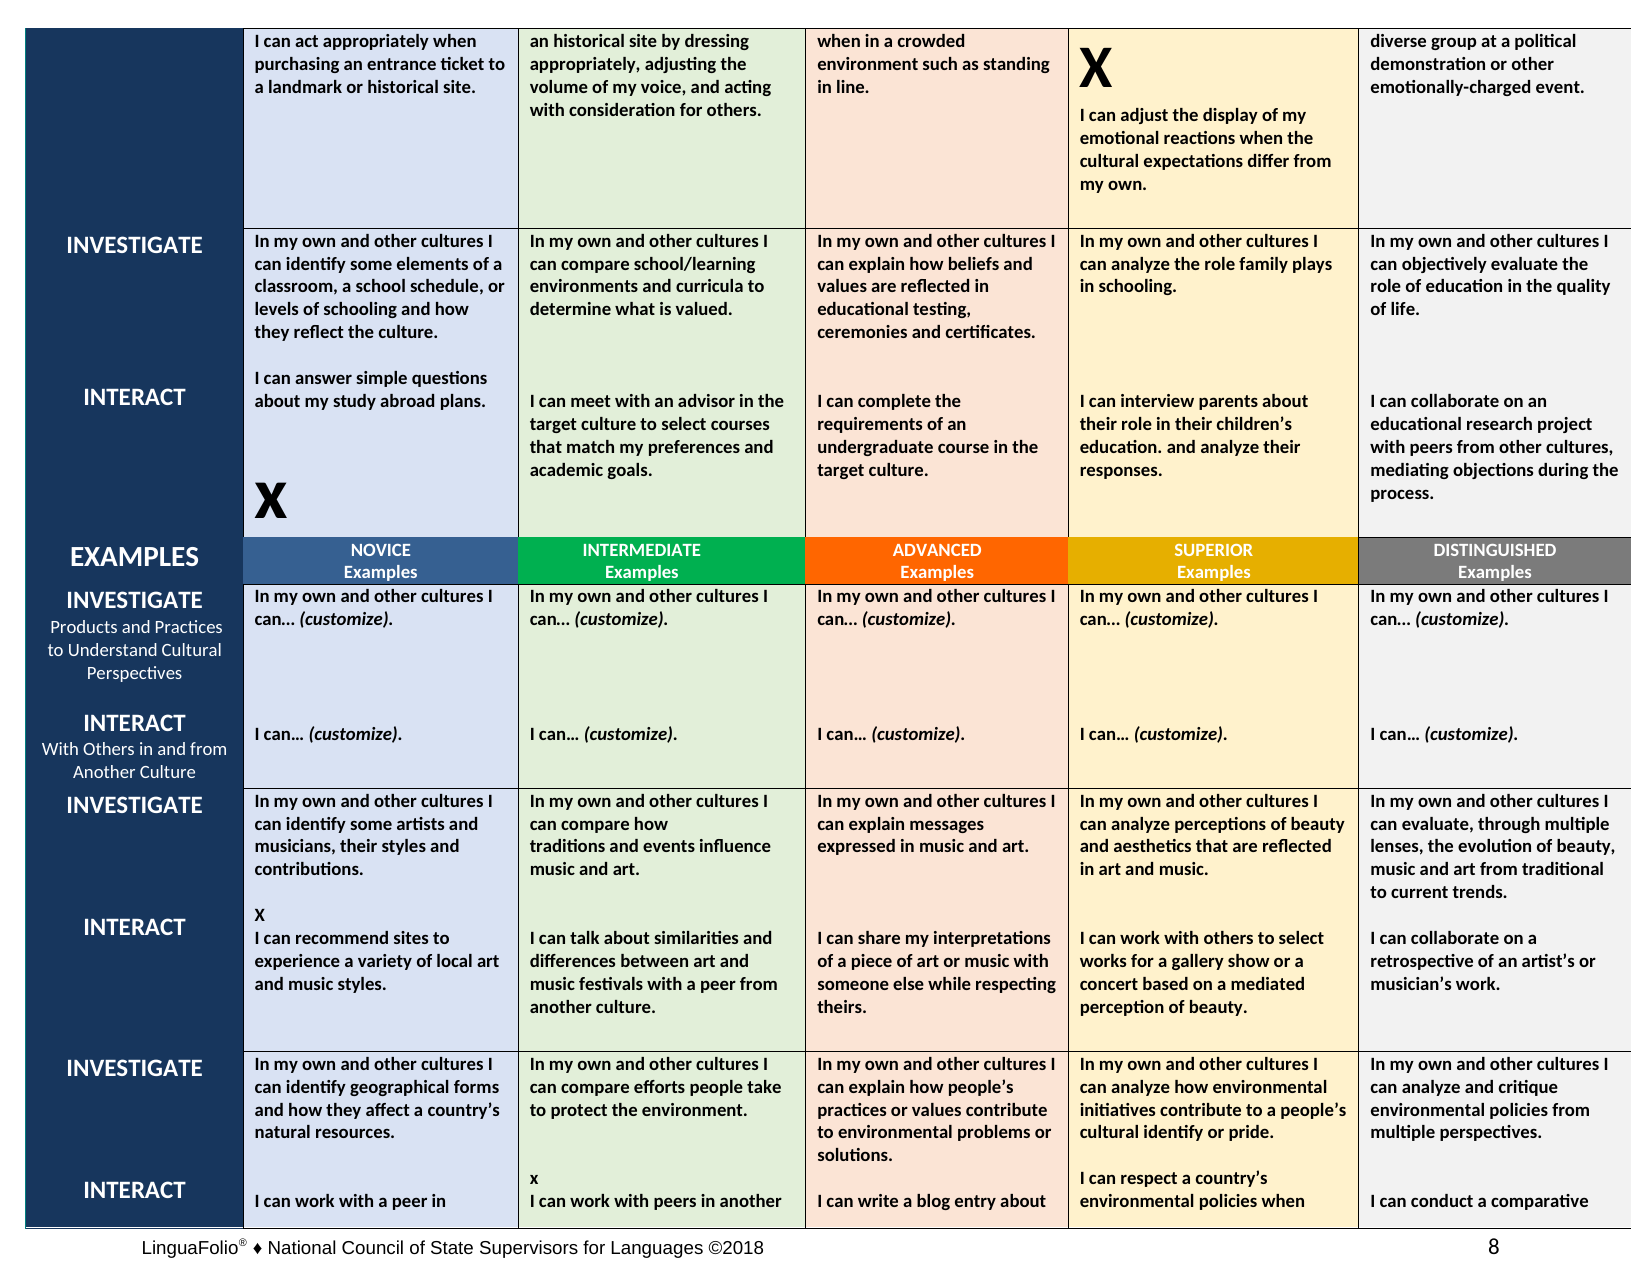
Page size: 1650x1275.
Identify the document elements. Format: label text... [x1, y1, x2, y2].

table_cell INVESTIGATE INTERACT [26, 1052, 243, 1227]
table_cell In my own and other cultures I can identify some artists and musicians, their styles and contributions. X I can recommend sites to experience a variety of local art and music styles. [244, 789, 518, 1051]
table_cell INVESTIGATE INTERACT [26, 789, 243, 1051]
table_cell In my own and other cultures I can… (customize). I can… (customize). [1359, 585, 1631, 788]
table_cell DISTINGUISHED Examples [1359, 538, 1631, 584]
table_cell In my own and other cultures I can analyze and critique environmental policies from multiple perspectives. I can conduct a comparative [1359, 1052, 1631, 1227]
table_cell In my own and other cultures I can analyze the role family plays in schooling. I can interview parents about their role in their children’s education. and analyze their responses. [1069, 229, 1358, 537]
table_cell X I can adjust the display of my emotional reactions when the cultural expectations differ from my own. [1069, 29, 1358, 228]
table_cell In my own and other cultures I can… (customize). I can… (customize). [806, 585, 1068, 788]
table_cell In my own and other cultures I can compare efforts people take to protect the environment. x I can work with peers in another [519, 1052, 805, 1227]
table_cell In my own and other cultures I can objectively evaluate the role of education in the quality of life. I can collaborate on an educational research project with peers from other cultures, mediating objections during the process. [1359, 229, 1631, 537]
table_cell In my own and other cultures I can analyze perceptions of beauty and aesthetics that are reflected in art and music. I can work with others to select works for a gallery show or a concert based on a mediated perception of beauty. [1069, 789, 1358, 1051]
table_cell INVESTIGATE Products and Practices to Understand Cultural Perspectives INTERACT With Others in and from Another Culture [26, 585, 243, 788]
table_cell In my own and other cultures I can explain messages expressed in music and art. I can share my interpretations of a piece of art or music with someone else while respecting theirs. [806, 789, 1068, 1051]
table_cell In my own and other cultures I can analyze how environmental initiatives contribute to a people’s cultural identify or pride. I can respect a country’s environmental policies when [1069, 1052, 1358, 1227]
table_cell INVESTIGATE INTERACT [26, 229, 243, 537]
table_cell In my own and other cultures I can… (customize). I can… (customize). [1069, 585, 1358, 788]
table_cell In my own and other cultures I can explain how people’s practices or values contribute to environmental problems or solutions. I can write a blog entry about [806, 1052, 1068, 1227]
table_cell In my own and other cultures I can identify geographical forms and how they affect a country’s natural resources. I can work with a peer in [244, 1052, 518, 1227]
table_cell I can act appropriately when purchasing an entrance ticket to a landmark or historical site. [244, 29, 518, 228]
table_cell In my own and other cultures I can explain how beliefs and values are reflected in educational testing, ceremonies and certificates. I can complete the requirements of an undergraduate course in the target culture. [806, 229, 1068, 537]
table_cell In my own and other cultures I can identify some elements of a classroom, a school schedule, or levels of schooling and how they reflect the culture. I can answer simple questions about my study abroad plans. x [244, 229, 518, 537]
table_cell NOVICE Examples [244, 538, 518, 584]
table_cell In my own and other cultures I can… (customize). I can… (customize). [519, 585, 805, 788]
table_cell an historical site by dressing appropriately, adjusting the volume of my voice, and acting with consideration for others. [519, 29, 805, 228]
table_cell In my own and other cultures I can compare school/learning environments and curricula to determine what is valued. I can meet with an advisor in the target culture to select courses that match my preferences and academic goals. [519, 229, 805, 537]
table_cell EXAMPLES [26, 538, 243, 584]
table_cell when in a crowded environment such as standing in line. [806, 29, 1068, 228]
table_cell [26, 29, 243, 228]
table_cell In my own and other cultures I can evaluate, through multiple lenses, the evolution of beauty, music and art from traditional to current trends. I can collaborate on a retrospective of an artist’s or musician’s work. [1359, 789, 1631, 1051]
table_cell diverse group at a political demonstration or other emotionally-charged event. [1359, 29, 1631, 228]
table_cell In my own and other cultures I can compare how traditions and events influence music and art. I can talk about similarities and differences between art and music festivals with a peer from another culture. [519, 789, 805, 1051]
table_cell ADVANCED Examples [806, 538, 1068, 584]
table_cell In my own and other cultures I can… (customize). I can… (customize). [244, 585, 518, 788]
table_cell SUPERIOR Examples [1069, 538, 1358, 584]
table_cell INTERMEDIATE Examples [519, 538, 805, 584]
